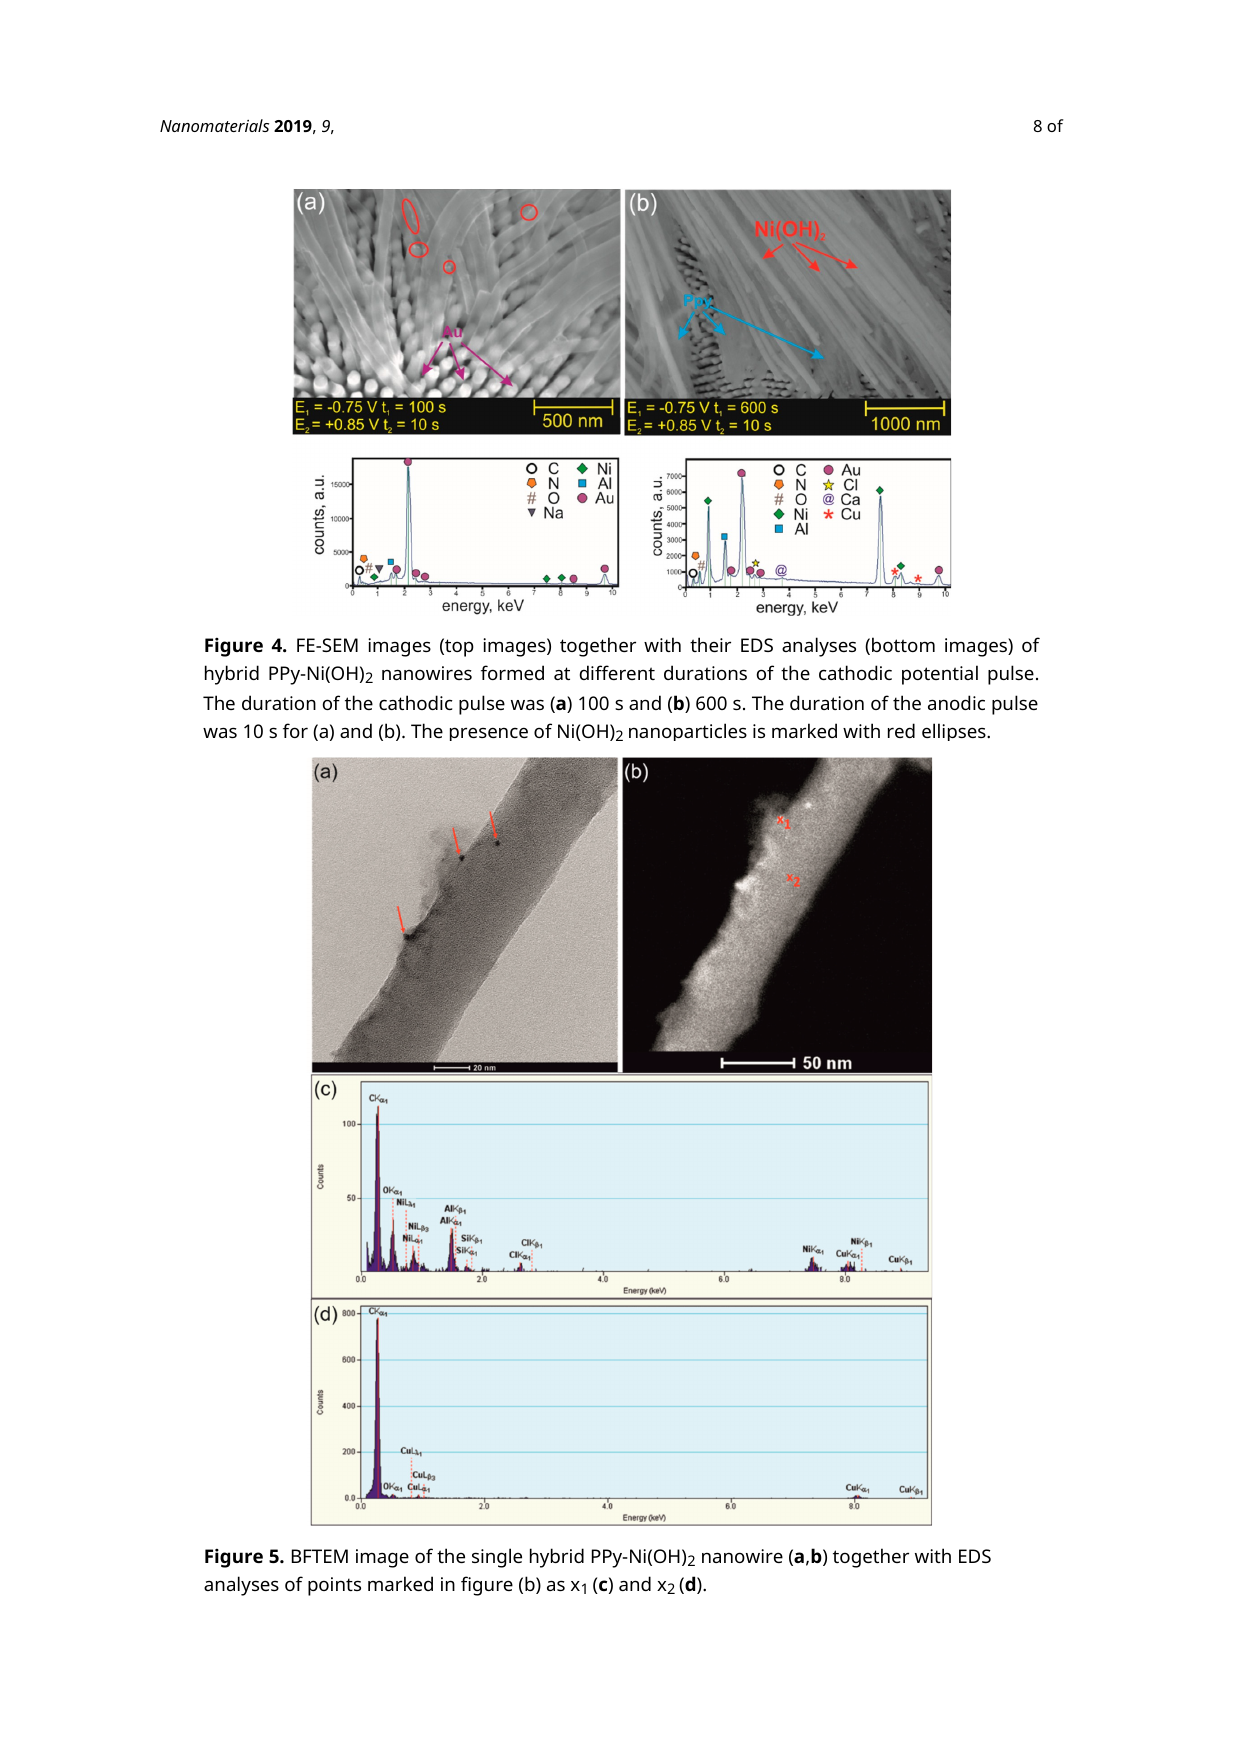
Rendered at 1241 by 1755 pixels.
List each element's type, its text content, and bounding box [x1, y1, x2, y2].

text Figure 5. BFTEM image of the single hybrid PPy-Ni(OH)2 nanowire (a,b) together with EDS analyses of points marked in figure (b) as x1 (c) and x2 (d). [204, 1543, 1038, 1598]
text 8 of 15 [1033, 115, 1083, 138]
text Figure 4. FE-SEM images (top images) together with their EDS analyses (bottom images) of hybrid PPy-Ni(OH)2 nanowires formed at different durations of the cathodic potential pulse. The duration of the cathodic pulse was (a) 100 s and (b) 600 s. The duration of the anodic pulse was 10 s for (a) and (b). The presence of Ni(OH)2 nanoparticles is marked with red ellipses. [203, 632, 1040, 740]
text Nanomaterials 2019, 9, 307 [159, 115, 347, 138]
